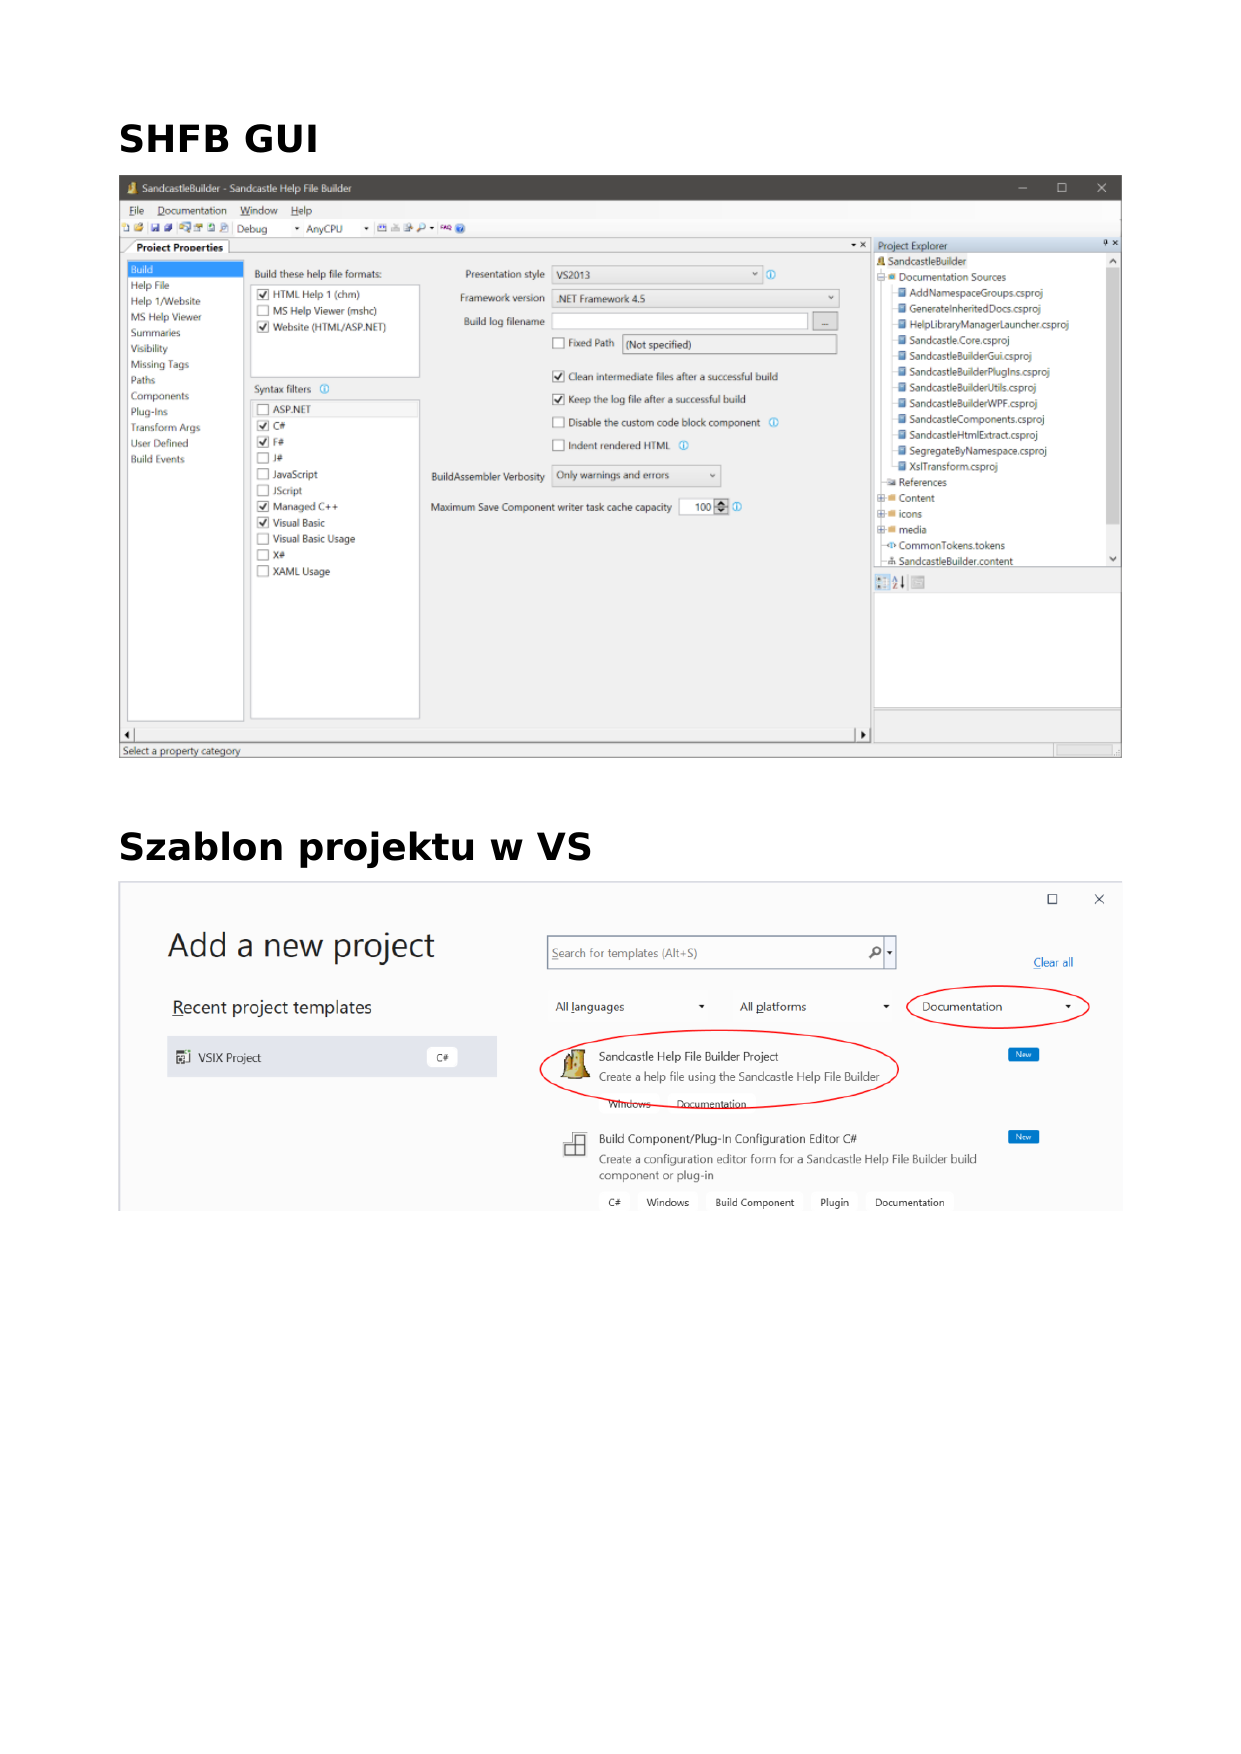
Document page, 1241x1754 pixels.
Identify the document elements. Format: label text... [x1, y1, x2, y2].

picture [118, 174, 1123, 759]
subtitle SHFB GUI [118, 118, 1122, 162]
subtitle Szablon projektu w VS [118, 826, 1122, 869]
picture [118, 881, 1123, 1211]
